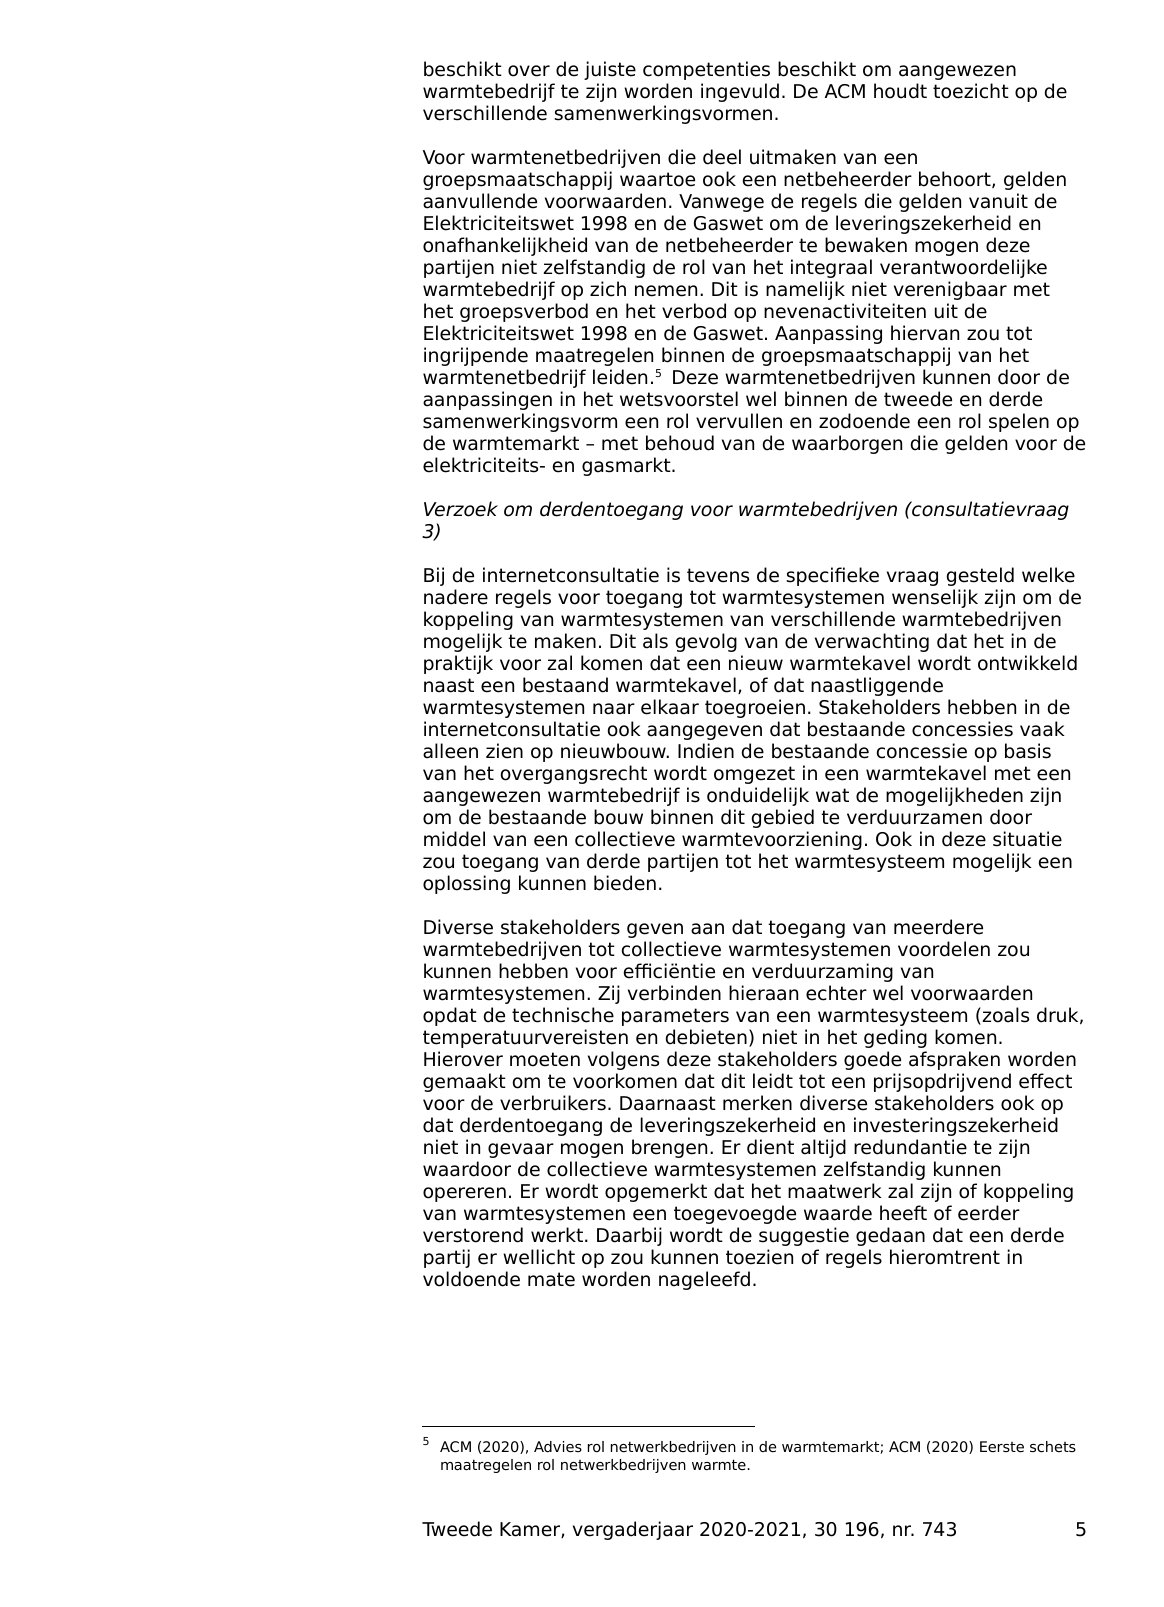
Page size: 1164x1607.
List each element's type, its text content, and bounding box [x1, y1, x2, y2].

text Diverse stakeholders geven aan dat toegang van meerdere warmtebedrijven tot collectieve warmtesystemen voordelen zou kunnen hebben voor efficiëntie en verduurzaming van warmtesystemen. Zij verbinden hieraan echter wel voorwaarden opdat de technische parameters van een warmtesysteem (zoals druk, temperatuurvereisten en debieten) niet in het geding komen. Hierover moeten volgens deze stakeholders goede afspraken worden gemaakt om te voorkomen dat dit leidt tot een prijsopdrijvend effect voor de verbruikers. Daarnaast merken diverse stakeholders ook op dat derdentoegang de leveringszekerheid en investeringszekerheid niet in gevaar mogen brengen. Er dient altijd redundantie te zijn waardoor de collectieve warmtesystemen zelfstandig kunnen opereren. Er wordt opgemerkt dat het maatwerk zal zijn of koppeling van warmtesystemen een toegevoegde waarde heeft of eerder verstorend werkt. Daarbij wordt de suggestie gedaan dat een derde partij er wellicht op zou kunnen toezien of regels hieromtrent in voldoende mate worden nageleefd. [422, 917, 1087, 1291]
text ACM (2020), Advies rol netwerkbedrijven in de warmtemarkt; ACM (2020) Eerste schets maatregelen rol netwerkbedrijven warmte. [422, 1435, 1087, 1474]
text Bij de internetconsultatie is tevens de specifieke vraag gesteld welke nadere regels voor toegang tot warmtesystemen wenselijk zijn om de koppeling van warmtesystemen van verschillende warmtebedrijven mogelijk te maken. Dit als gevolg van de verwachting dat het in de praktijk voor zal komen dat een nieuw warmtekavel wordt ontwikkeld naast een bestaand warmtekavel, of dat naastliggende warmtesystemen naar elkaar toegroeien. Stakeholders hebben in de internetconsultatie ook aangegeven dat bestaande concessies vaak alleen zien op nieuwbouw. Indien de bestaande concessie op basis van het overgangsrecht wordt omgezet in een warmtekavel met een aangewezen warmtebedrijf is onduidelijk wat de mogelijkheden zijn om de bestaande bouw binnen dit gebied te verduurzamen door middel van een collectieve warmtevoorziening. Ook in deze situatie zou toegang van derde partijen tot het warmtesysteem mogelijk een oplossing kunnen bieden. [422, 565, 1087, 895]
subtitle Verzoek om derdentoegang voor warmtebedrijven (consultatievraag 3) [422, 499, 1087, 543]
text beschikt over de juiste competenties beschikt om aangewezen warmtebedrijf te zijn worden ingevuld. De ACM houdt toezicht op de verschillende samenwerkingsvormen. [422, 59, 1087, 125]
text Voor warmtenetbedrijven die deel uitmaken van een groepsmaatschappij waartoe ook een netbeheerder behoort, gelden aanvullende voorwaarden. Vanwege de regels die gelden vanuit de Elektriciteitswet 1998 en de Gaswet om de leveringszekerheid en onafhankelijkheid van de netbeheerder te bewaken mogen deze partijen niet zelfstandig de rol van het integraal verantwoordelijke warmtebedrijf op zich nemen. Dit is namelijk niet verenigbaar met het groepsverbod en het verbod op nevenactiviteiten uit de Elektriciteitswet 1998 en de Gaswet. Aanpassing hiervan zou tot ingrijpende maatregelen binnen de groepsmaatschappij van het warmtenetbedrijf leiden. Deze warmtenetbedrijven kunnen door de aanpassingen in het wetsvoorstel wel binnen de tweede en derde samenwerkingsvorm een rol vervullen en zodoende een rol spelen op de warmtemarkt – met behoud van de waarborgen die gelden voor de elektriciteits- en gasmarkt. [422, 147, 1087, 477]
